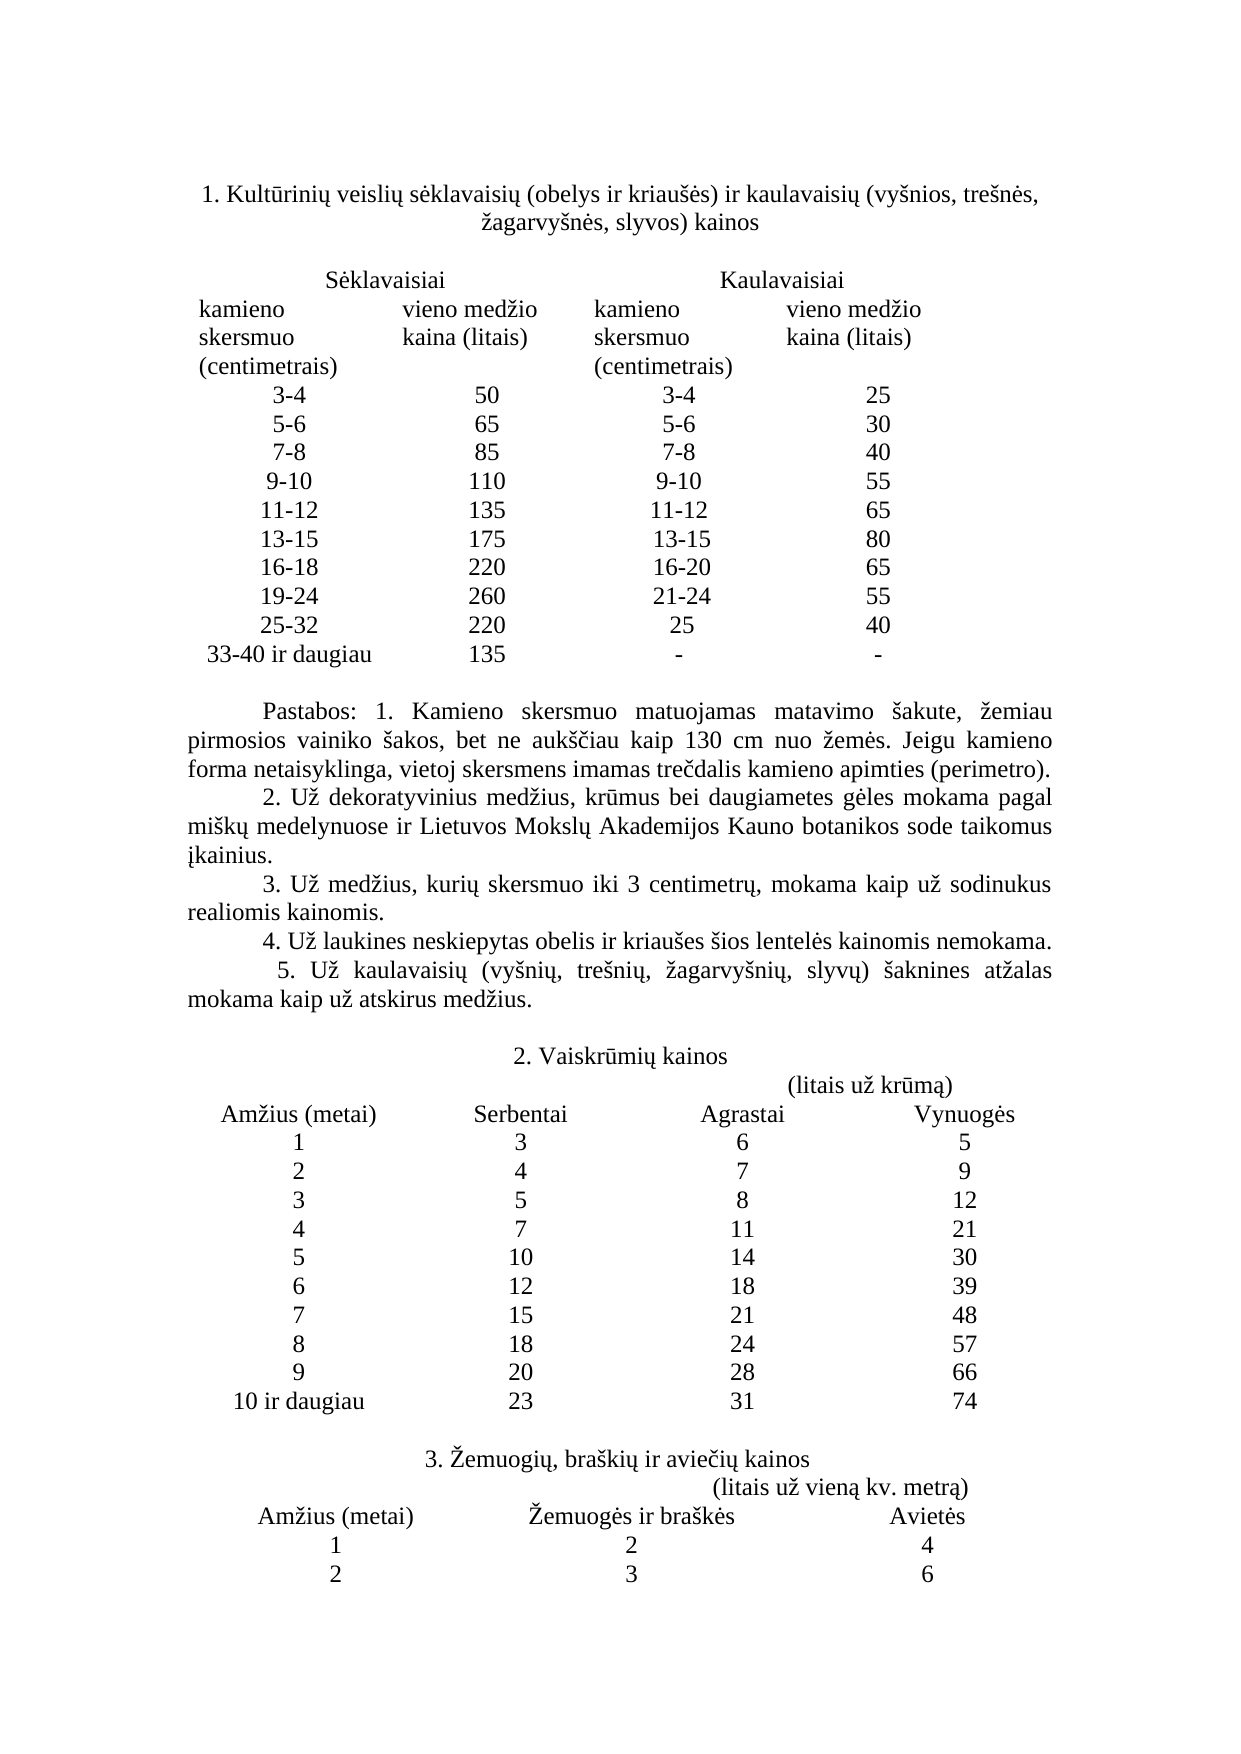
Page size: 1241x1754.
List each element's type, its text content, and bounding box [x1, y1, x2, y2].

table_cell 3-4 [583, 380, 775, 409]
table_cell 15 [410, 1300, 631, 1329]
table_cell 57 [854, 1329, 1075, 1357]
table_cell 65 [391, 409, 583, 437]
table_cell - [583, 639, 775, 667]
table_cell 2 [188, 1156, 409, 1185]
text 5. Už kaulavaisių (vyšnių, trešnių, žagarvyšnių, slyvų) šaknines atžalas mokama kaip už atskirus medžius. [187, 955, 1053, 1012]
text (litais už vieną kv. metrą) [187, 1472, 1053, 1501]
table_cell 9-10 [188, 466, 391, 495]
table_cell 4 [410, 1156, 631, 1185]
table_cell 260 [391, 581, 583, 610]
text 1. Kultūrinių veislių sėklavaisių (obelys ir kriaušės) ir kaulavaisių (vyšnios, trešnės, žagarvyšnės, slyvos) kainos [187, 179, 1053, 236]
table_cell 7-8 [188, 438, 391, 466]
table_cell 21 [854, 1214, 1075, 1242]
table_cell 25 [775, 380, 981, 409]
table_cell 13-15 [188, 524, 391, 552]
table_cell vieno medžio kaina (litais) [391, 294, 583, 380]
table_cell 5 [188, 1243, 409, 1271]
table_cell 21 [631, 1300, 853, 1329]
text 3. Už medžius, kurių skersmuo iki 3 centimetrų, mokama kaip už sodinukus realiomis kainomis. [187, 869, 1053, 926]
table_cell 31 [631, 1386, 853, 1415]
table_cell 12 [854, 1185, 1075, 1214]
table_cell kamieno skersmuo (centimetrais) [188, 294, 391, 380]
table_cell 18 [631, 1271, 853, 1300]
table_cell 85 [391, 438, 583, 466]
table_cell 18 [410, 1329, 631, 1357]
table_cell 135 [391, 495, 583, 524]
table_cell 55 [775, 466, 981, 495]
table_cell 10 [410, 1243, 631, 1271]
table_cell 11-12 [188, 495, 391, 524]
table_cell 13-15 [583, 524, 775, 552]
table_cell 110 [391, 466, 583, 495]
table_cell 16-20 [583, 553, 775, 581]
table_cell 4 [188, 1214, 409, 1242]
table_cell 4 [779, 1530, 1075, 1559]
table_cell 39 [854, 1271, 1075, 1300]
table_cell 1 [188, 1128, 409, 1156]
table_header Vynuogės [854, 1099, 1075, 1127]
table_cell 12 [410, 1271, 631, 1300]
table_cell 25 [583, 610, 775, 639]
table_cell 55 [775, 581, 981, 610]
table_cell - [775, 639, 981, 667]
table_cell vieno medžio kaina (litais) [775, 294, 981, 380]
table_cell 9 [188, 1358, 409, 1386]
table_cell 20 [410, 1358, 631, 1386]
table_cell 11 [631, 1214, 853, 1242]
table_cell 21-24 [583, 581, 775, 610]
table_cell 28 [631, 1358, 853, 1386]
table_header Avietės [779, 1501, 1075, 1530]
table_cell 19-24 [188, 581, 391, 610]
table_cell 8 [188, 1329, 409, 1357]
text 2. Vaiskrūmių kainos [187, 1041, 1053, 1070]
table_cell 30 [854, 1243, 1075, 1271]
table_cell 6 [779, 1559, 1075, 1587]
table_cell 30 [775, 409, 981, 437]
table_cell 3 [188, 1185, 409, 1214]
table_cell 9-10 [583, 466, 775, 495]
table_cell 50 [391, 380, 583, 409]
table_cell 65 [775, 495, 981, 524]
table_cell 3-4 [188, 380, 391, 409]
table_header Serbentai [410, 1099, 631, 1127]
table_cell 1 [188, 1530, 483, 1559]
table_cell 65 [775, 553, 981, 581]
table_cell 5-6 [188, 409, 391, 437]
text Pastabos: 1. Kamieno skersmuo matuojamas matavimo šakute, žemiau pirmosios vainiko šakos, bet ne aukščiau kaip 130 cm nuo žemės. Jeigu kamieno forma netaisyklinga, vietoj skersmens imamas trečdalis kamieno apimties (perimetro). [187, 696, 1053, 782]
table_header Amžius (metai) [188, 1501, 483, 1530]
table_cell 220 [391, 610, 583, 639]
text 3. Žemuogių, braškių ir aviečių kainos [187, 1444, 1053, 1472]
table_cell 16-18 [188, 553, 391, 581]
text (litais už krūmą) [187, 1070, 1053, 1099]
table_cell 3 [410, 1128, 631, 1156]
table_cell 7 [188, 1300, 409, 1329]
table_cell 7 [631, 1156, 853, 1185]
table_header Amžius (metai) [188, 1099, 409, 1127]
table_cell 6 [188, 1271, 409, 1300]
table_cell 10 ir daugiau [188, 1386, 409, 1415]
table_cell 74 [854, 1386, 1075, 1415]
table_header Sėklavaisiai [188, 265, 583, 294]
table_header Žemuogės ir braškės [484, 1501, 779, 1530]
table_cell 175 [391, 524, 583, 552]
table_cell 25-32 [188, 610, 391, 639]
table_cell 66 [854, 1358, 1075, 1386]
table_cell 2 [484, 1530, 779, 1559]
text 4. Už laukines neskiepytas obelis ir kriaušes šios lentelės kainomis nemokama. [187, 926, 1053, 955]
table_cell 8 [631, 1185, 853, 1214]
table_cell 40 [775, 438, 981, 466]
table_cell 14 [631, 1243, 853, 1271]
table_cell 7-8 [583, 438, 775, 466]
table_cell 135 [391, 639, 583, 667]
table_cell 23 [410, 1386, 631, 1415]
table_cell 6 [631, 1128, 853, 1156]
table_cell 220 [391, 553, 583, 581]
table_cell 3 [484, 1559, 779, 1587]
table_header Kaulavaisiai [583, 265, 981, 294]
table_cell 2 [188, 1559, 483, 1587]
table_cell 11-12 [583, 495, 775, 524]
table_header Agrastai [631, 1099, 853, 1127]
table_cell 40 [775, 610, 981, 639]
text 2. Už dekoratyvinius medžius, krūmus bei daugiametes gėles mokama pagal miškų medelynuose ir Lietuvos Mokslų Akademijos Kauno botanikos sode taikomus įkainius. [187, 782, 1053, 869]
table_cell 5 [854, 1128, 1075, 1156]
table_cell 80 [775, 524, 981, 552]
table_cell 48 [854, 1300, 1075, 1329]
table_cell 9 [854, 1156, 1075, 1185]
table_cell 33-40 ir daugiau [188, 639, 391, 667]
table_cell 7 [410, 1214, 631, 1242]
table_cell 24 [631, 1329, 853, 1357]
table_cell kamieno skersmuo (centimetrais) [583, 294, 775, 380]
table_cell 5 [410, 1185, 631, 1214]
table_cell 5-6 [583, 409, 775, 437]
